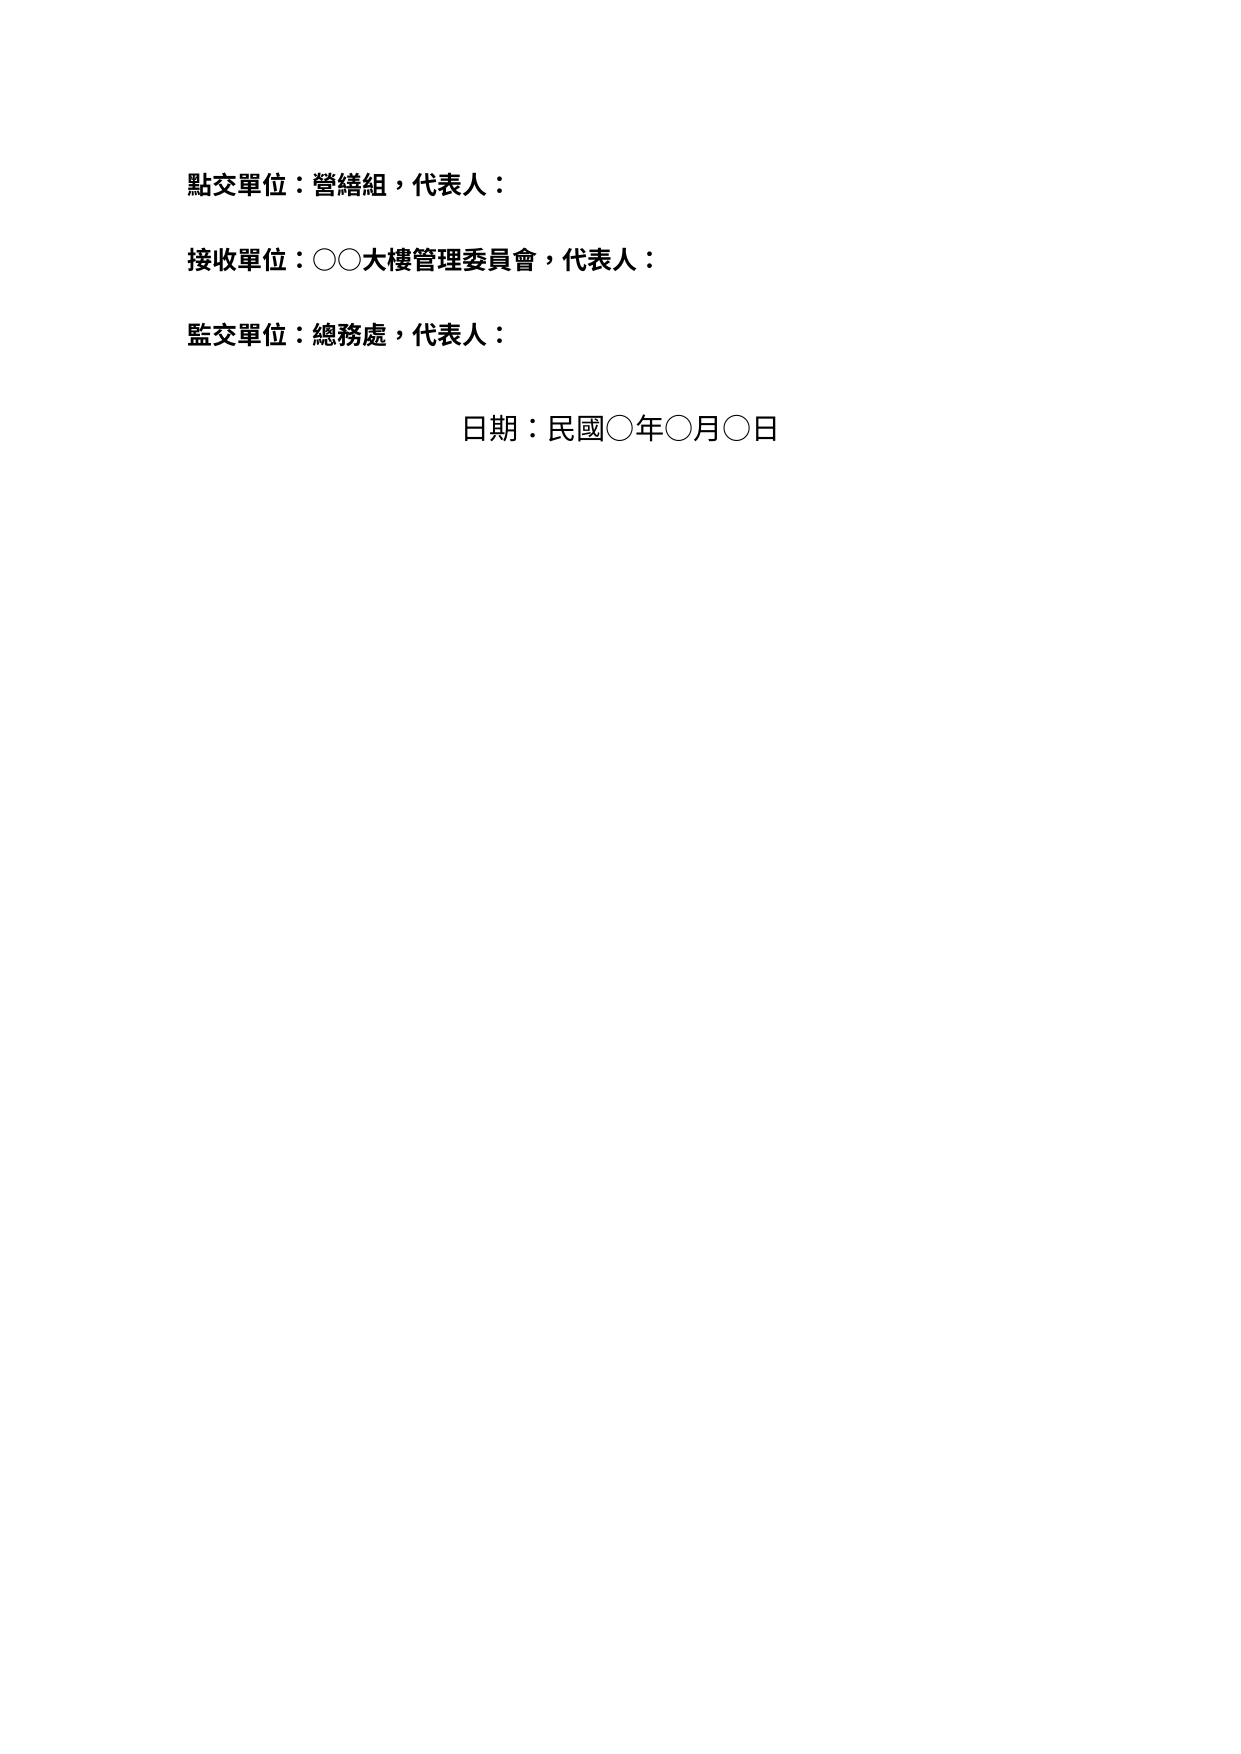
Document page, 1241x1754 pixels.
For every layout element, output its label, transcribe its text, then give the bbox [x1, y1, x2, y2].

text 日期：民國○年○月○日 [187, 389, 1053, 464]
text 監交單位：總務處，代表人： [187, 314, 1053, 352]
text 點交單位：營繕組，代表人： [187, 164, 1053, 202]
text 接收單位：○○大樓管理委員會，代表人： [187, 239, 1053, 277]
